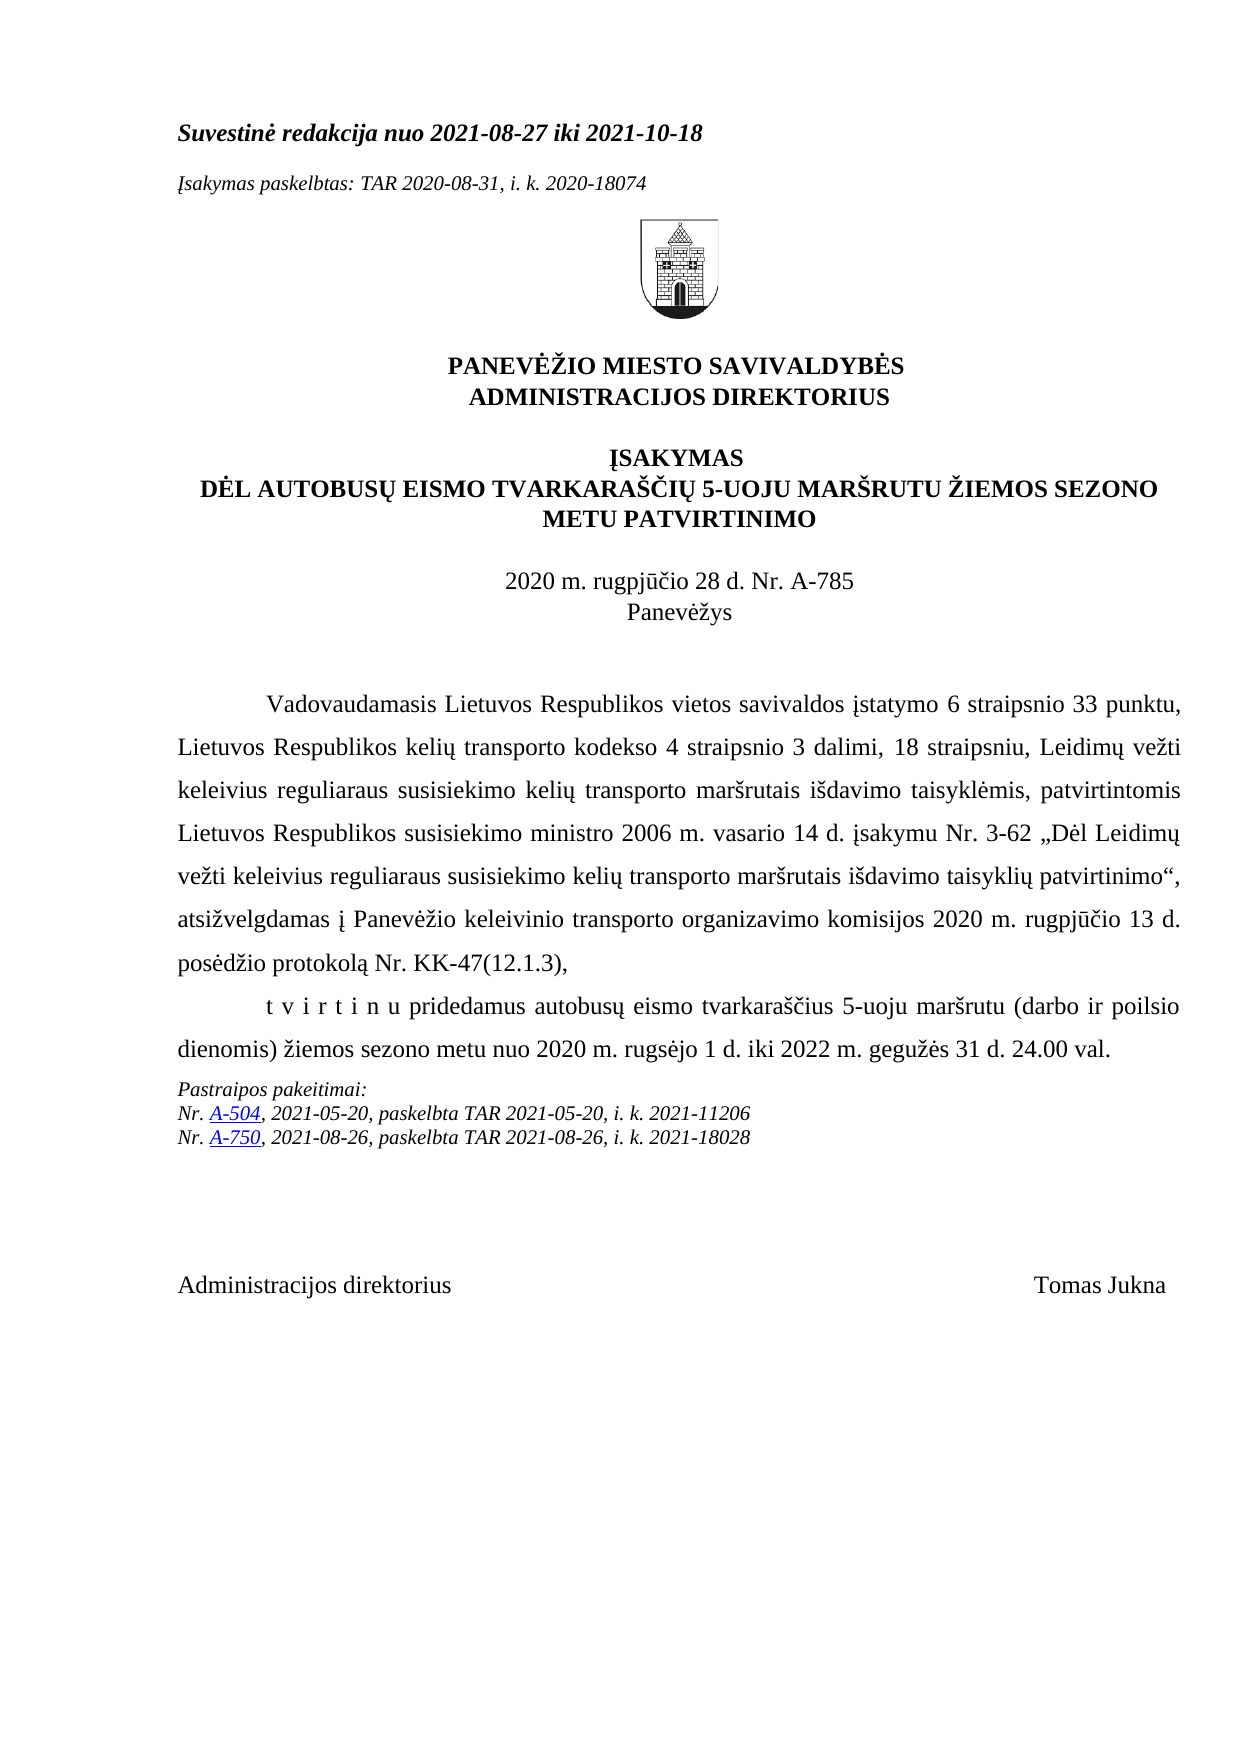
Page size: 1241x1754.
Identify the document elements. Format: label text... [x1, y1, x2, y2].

text PANEVĖŽIO MIESTO SAVIVALDYBĖS [177, 351, 1181, 379]
text Suvestinė redakcija nuo 2021-08-27 iki 2021-10-18 [177, 118, 1181, 147]
text DĖL AUTOBUSŲ EISMO TVARKARAŠČIŲ 5-UOJU MARŠRUTU ŽIEMOS SEZONO METU PATVIRTINIMO [177, 474, 1181, 533]
text t v i r t i n u pridedamus autobusų eismo tvarkaraščius 5-uoju maršrutu (darbo ir poilsio dienomis) žiemos sezono metu nuo 2020 m. rugsėjo 1 d. iki 2022 m. gegužės 31 d. 24.00 val. [177, 991, 1181, 1063]
text 2020 m. rugpjūčio 28 d. Nr. A-785 [177, 566, 1181, 595]
text ĮSAKYMAS [177, 443, 1181, 472]
text Nr. A-750, 2021-08-26, paskelbta TAR 2021-08-26, i. k. 2021-18028 [177, 1125, 1181, 1149]
text Vadovaudamasis Lietuvos Respublikos vietos savivaldos įstatymo 6 straipsnio 33 punktu, Lietuvos Respublikos kelių transporto kodekso 4 straipsnio 3 dalimi, 18 straipsniu, Leidimų vežti keleivius reguliaraus susisiekimo kelių transporto maršrutais išdavimo taisyklėmis, patvirtintomis Lietuvos Respublikos susisiekimo ministro 2006 m. vasario 14 d. įsakymu Nr. 3-62 „Dėl Leidimų vežti keleivius reguliaraus susisiekimo kelių transporto maršrutais išdavimo taisyklių patvirtinimo“, atsižvelgdamas į Panevėžio keleivinio transporto organizavimo komisijos 2020 m. rugpjūčio 13 d. posėdžio protokolą Nr. KK-47(12.1.3), [177, 689, 1181, 976]
text Administracijos direktorius Tomas Jukna [177, 1270, 1181, 1299]
text ADMINISTRACIJOS DIREKTORIUS [177, 382, 1181, 410]
text Pastraipos pakeitimai: [177, 1077, 1181, 1101]
text Įsakymas paskelbtas: TAR 2020-08-31, i. k. 2020-18074 [177, 171, 1181, 195]
text Panevėžys [177, 597, 1181, 625]
text Nr. A-504, 2021-05-20, paskelbta TAR 2021-05-20, i. k. 2021-11206 [177, 1101, 1181, 1125]
